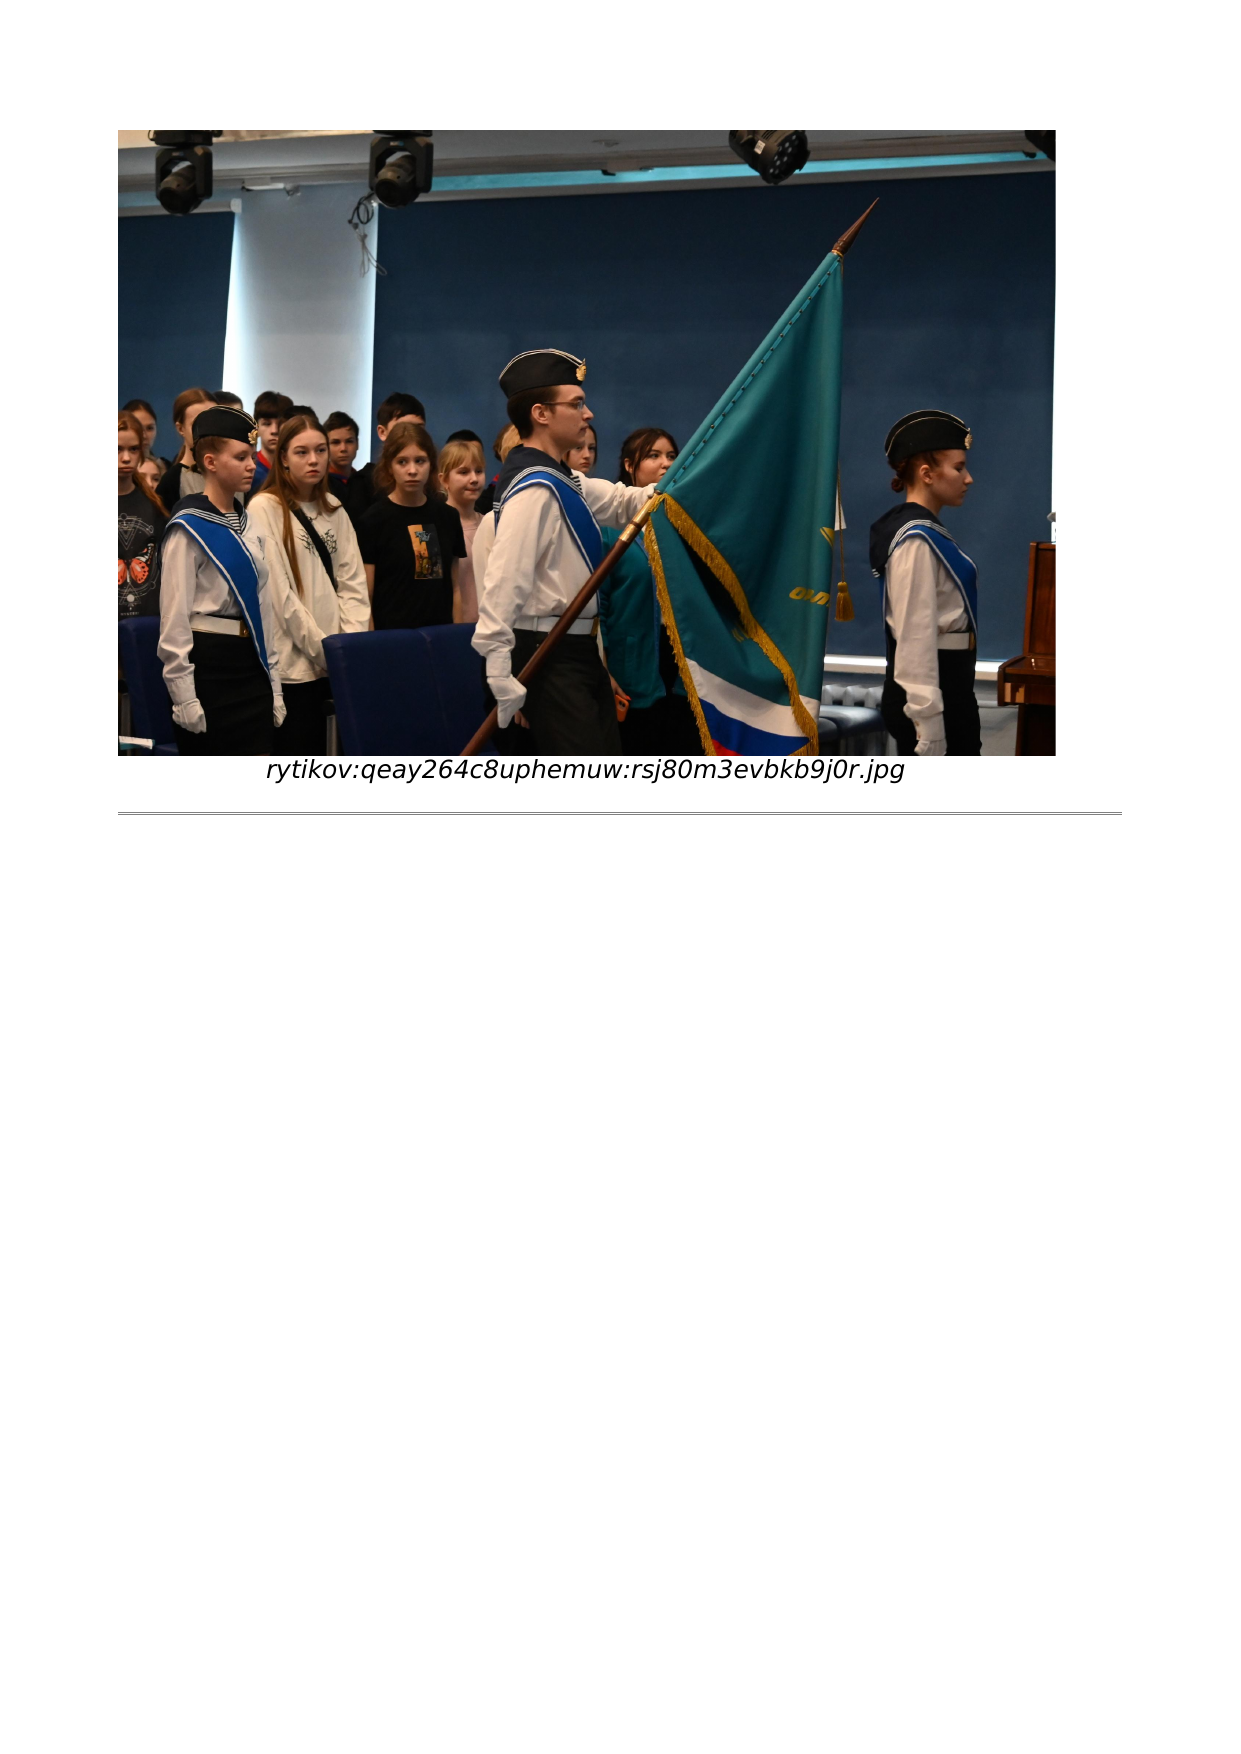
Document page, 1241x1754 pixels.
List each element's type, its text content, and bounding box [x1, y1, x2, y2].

text rytikov:qeay264c8uphemuw:rsj80m3evbkb9j0r.jpg [118, 756, 1056, 785]
picture [118, 130, 1056, 756]
